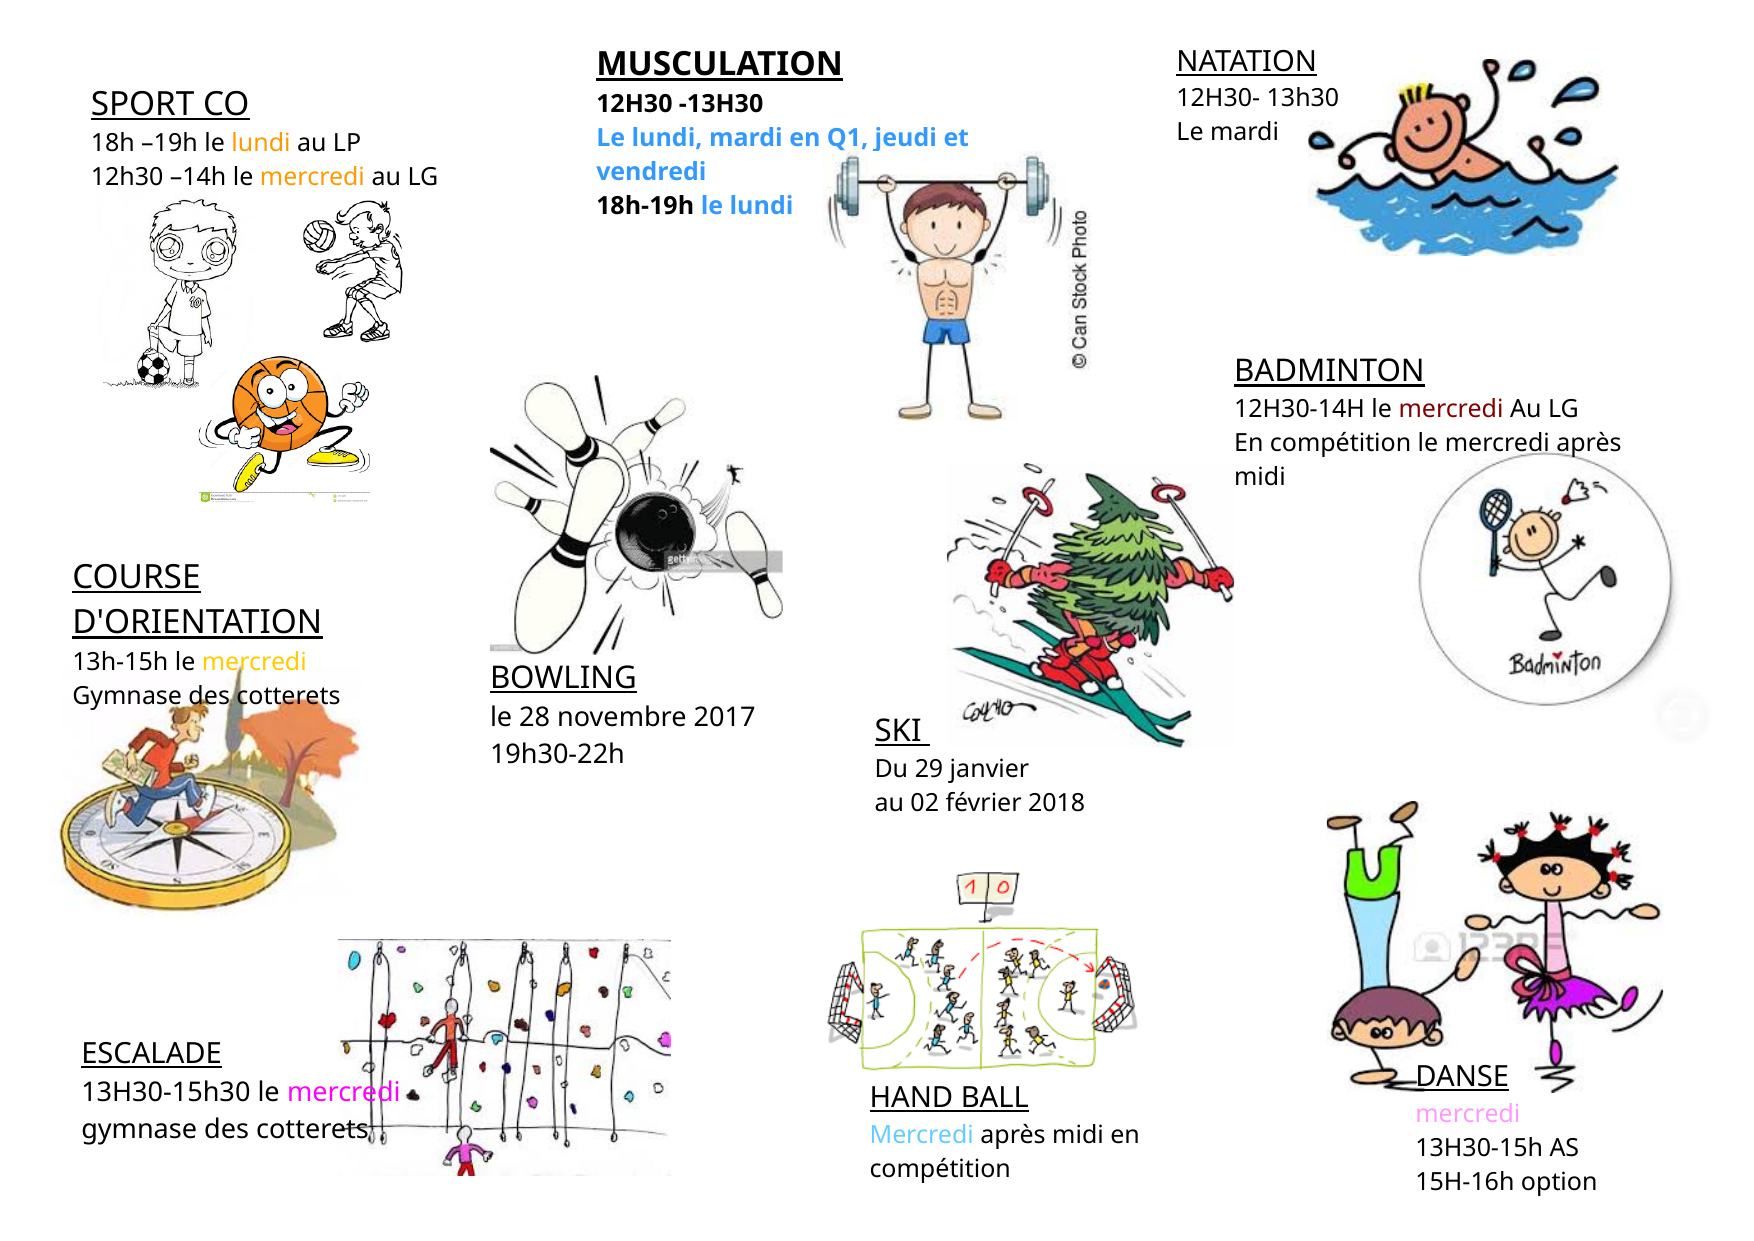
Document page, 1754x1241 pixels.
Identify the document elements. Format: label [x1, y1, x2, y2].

picture [51, 657, 371, 919]
picture [338, 939, 671, 1176]
picture [1377, 411, 1715, 748]
picture [1308, 59, 1619, 256]
picture [1564, 411, 1574, 415]
picture [489, 375, 783, 655]
picture [811, 867, 1170, 1088]
picture [1326, 801, 1664, 1093]
picture [288, 658, 295, 668]
picture [946, 463, 1235, 748]
picture [90, 194, 452, 504]
picture [822, 151, 1091, 425]
